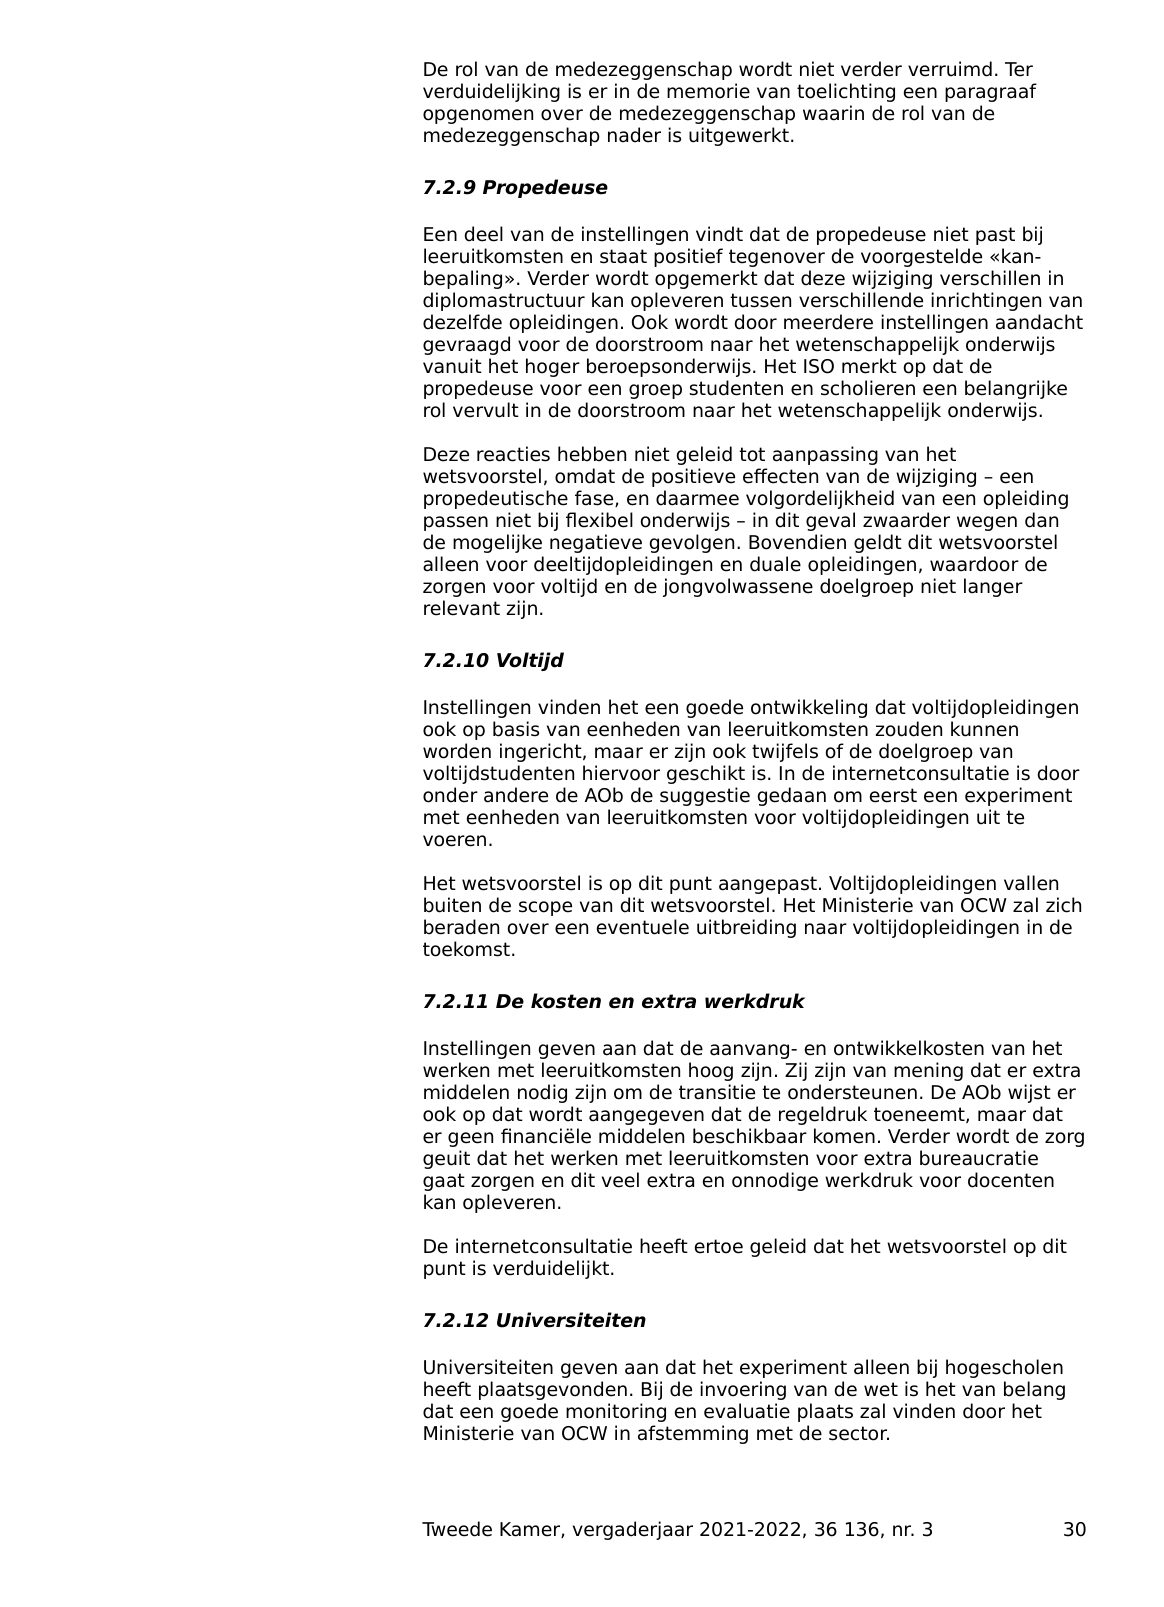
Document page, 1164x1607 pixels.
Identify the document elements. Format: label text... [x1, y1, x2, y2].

subtitle 7.2.11 De kosten en extra werkdruk [422, 991, 1087, 1013]
text De internetconsultatie heeft ertoe geleid dat het wetsvoorstel op dit punt is verduidelijkt. [422, 1236, 1087, 1280]
text Deze reacties hebben niet geleid tot aanpassing van het wetsvoorstel, omdat de positieve effecten van de wijziging – een propedeutische fase, en daarmee volgordelijkheid van een opleiding passen niet bij flexibel onderwijs – in dit geval zwaarder wegen dan de mogelijke negatieve gevolgen. Bovendien geldt dit wetsvoorstel alleen voor deeltijdopleidingen en duale opleidingen, waardoor de zorgen voor voltijd en de jongvolwassene doelgroep niet langer relevant zijn. [422, 444, 1087, 620]
text Een deel van de instellingen vindt dat de propedeuse niet past bij leeruitkomsten en staat positief tegenover de voorgestelde «kan-bepaling». Verder wordt opgemerkt dat deze wijziging verschillen in diplomastructuur kan opleveren tussen verschillende inrichtingen van dezelfde opleidingen. Ook wordt door meerdere instellingen aandacht gevraagd voor de doorstroom naar het wetenschappelijk onderwijs vanuit het hoger beroepsonderwijs. Het ISO merkt op dat de propedeuse voor een groep studenten en scholieren een belangrijke rol vervult in de doorstroom naar het wetenschappelijk onderwijs. [422, 224, 1087, 422]
text Instellingen vinden het een goede ontwikkeling dat voltijdopleidingen ook op basis van eenheden van leeruitkomsten zouden kunnen worden ingericht, maar er zijn ook twijfels of de doelgroep van voltijdstudenten hiervoor geschikt is. In de internetconsultatie is door onder andere de AOb de suggestie gedaan om eerst een experiment met eenheden van leeruitkomsten voor voltijdopleidingen uit te voeren. [422, 697, 1087, 851]
subtitle 7.2.9 Propedeuse [422, 177, 1087, 199]
subtitle 7.2.12 Universiteiten [422, 1310, 1087, 1332]
text Instellingen geven aan dat de aanvang- en ontwikkelkosten van het werken met leeruitkomsten hoog zijn. Zij zijn van mening dat er extra middelen nodig zijn om de transitie te ondersteunen. De AOb wijst er ook op dat wordt aangegeven dat de regeldruk toeneemt, maar dat er geen financiële middelen beschikbaar komen. Verder wordt de zorg geuit dat het werken met leeruitkomsten voor extra bureaucratie gaat zorgen en dit veel extra en onnodige werkdruk voor docenten kan opleveren. [422, 1038, 1087, 1213]
text Universiteiten geven aan dat het experiment alleen bij hogescholen heeft plaatsgevonden. Bij de invoering van de wet is het van belang dat een goede monitoring en evaluatie plaats zal vinden door het Ministerie van OCW in afstemming met de sector. [422, 1357, 1087, 1444]
text De rol van de medezeggenschap wordt niet verder verruimd. Ter verduidelijking is er in de memorie van toelichting een paragraaf opgenomen over de medezeggenschap waarin de rol van de medezeggenschap nader is uitgewerkt. [422, 59, 1087, 147]
text Het wetsvoorstel is op dit punt aangepast. Voltijdopleidingen vallen buiten de scope van dit wetsvoorstel. Het Ministerie van OCW zal zich beraden over een eventuele uitbreiding naar voltijdopleidingen in de toekomst. [422, 873, 1087, 961]
subtitle 7.2.10 Voltijd [422, 650, 1087, 672]
